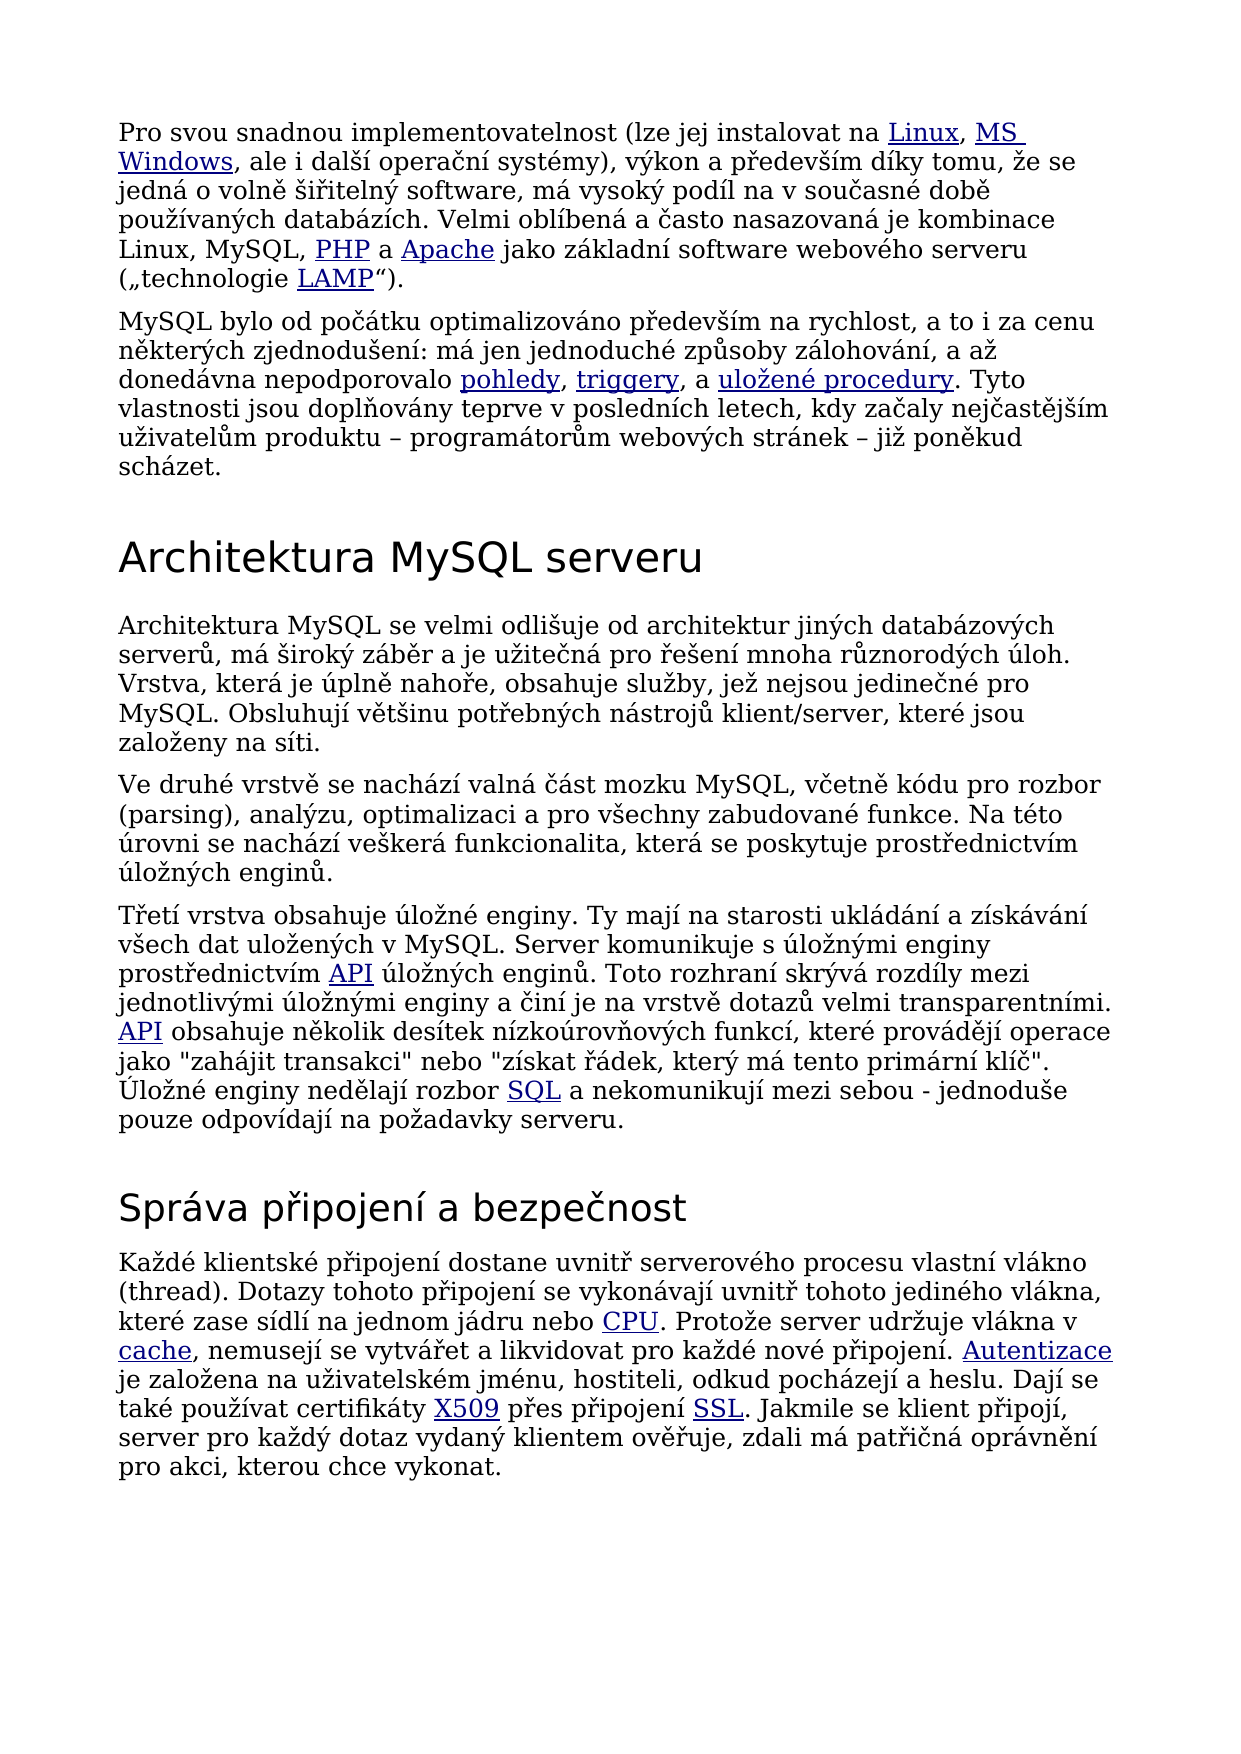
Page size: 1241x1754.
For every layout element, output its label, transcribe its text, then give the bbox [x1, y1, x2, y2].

subtitle Architektura MySQL serveru [118, 534, 1122, 583]
text Architektura MySQL se velmi odlišuje od architektur jiných databázových serverů, má široký záběr a je užitečná pro řešení mnoha různorodých úloh. Vrstva, která je úplně nahoře, obsahuje služby, jež nejsou jedinečné pro MySQL. Obsluhují většinu potřebných nástrojů klient/server, které jsou založeny na síti. [118, 611, 1122, 757]
text MySQL bylo od počátku optimalizováno především na rychlost, a to i za cenu některých zjednodušení: má jen jednoduché způsoby zálohování, a až donedávna nepodporovalo pohledy, triggery, a uložené procedury. Tyto vlastnosti jsou doplňovány teprve v posledních letech, kdy začaly nejčastějším uživatelům produktu – programátorům webových stránek – již poněkud scházet. [118, 307, 1122, 482]
text Každé klientské připojení dostane uvnitř serverového procesu vlastní vlákno (thread). Dotazy tohoto připojení se vykonávají uvnitř tohoto jediného vlákna, které zase sídlí na jednom jádru nebo CPU. Protože server udržuje vlákna v cache, nemusejí se vytvářet a likvidovat pro každé nové připojení. Autentizace je založena na uživatelském jménu, hostiteli, odkud pocházejí a heslu. Dají se také používat certifikáty X509 přes připojení SSL. Jakmile se klient připojí, server pro každý dotaz vydaný klientem ověřuje, zdali má patřičná oprávnění pro akci, kterou chce vykonat. [118, 1248, 1122, 1482]
text Ve druhé vrstvě se nachází valná část mozku MySQL, včetně kódu pro rozbor (parsing), analýzu, optimalizaci a pro všechny zabudované funkce. Na této úrovni se nachází veškerá funkcionalita, která se poskytuje prostřednictvím úložných enginů. [118, 771, 1122, 887]
text Třetí vrstva obsahuje úložné enginy. Ty mají na starosti ukládání a získávání všech dat uložených v MySQL. Server komunikuje s úložnými enginy prostřednictvím API úložných enginů. Toto rozhraní skrývá rozdíly mezi jednotlivými úložnými enginy a činí je na vrstvě dotazů velmi transparentními. API obsahuje několik desítek nízkoúrovňových funkcí, které provádějí operace jako "zahájit transakci" nebo "získat řádek, který má tento primární klíč". Úložné enginy nedělají rozbor SQL a nekomunikují mezi sebou - jednoduše pouze odpovídají na požadavky serveru. [118, 901, 1122, 1134]
subtitle Správa připojení a bezpečnost [118, 1187, 1122, 1230]
text Pro svou snadnou implementovatelnost (lze jej instalovat na Linux, MS Windows, ale i další operační systémy), výkon a především díky tomu, že se jedná o volně šiřitelný software, má vysoký podíl na v současné době používaných databázích. Velmi oblíbená a často nasazovaná je kombinace Linux, MySQL, PHP a Apache jako základní software webového serveru („technologie LAMP“). [118, 118, 1122, 293]
